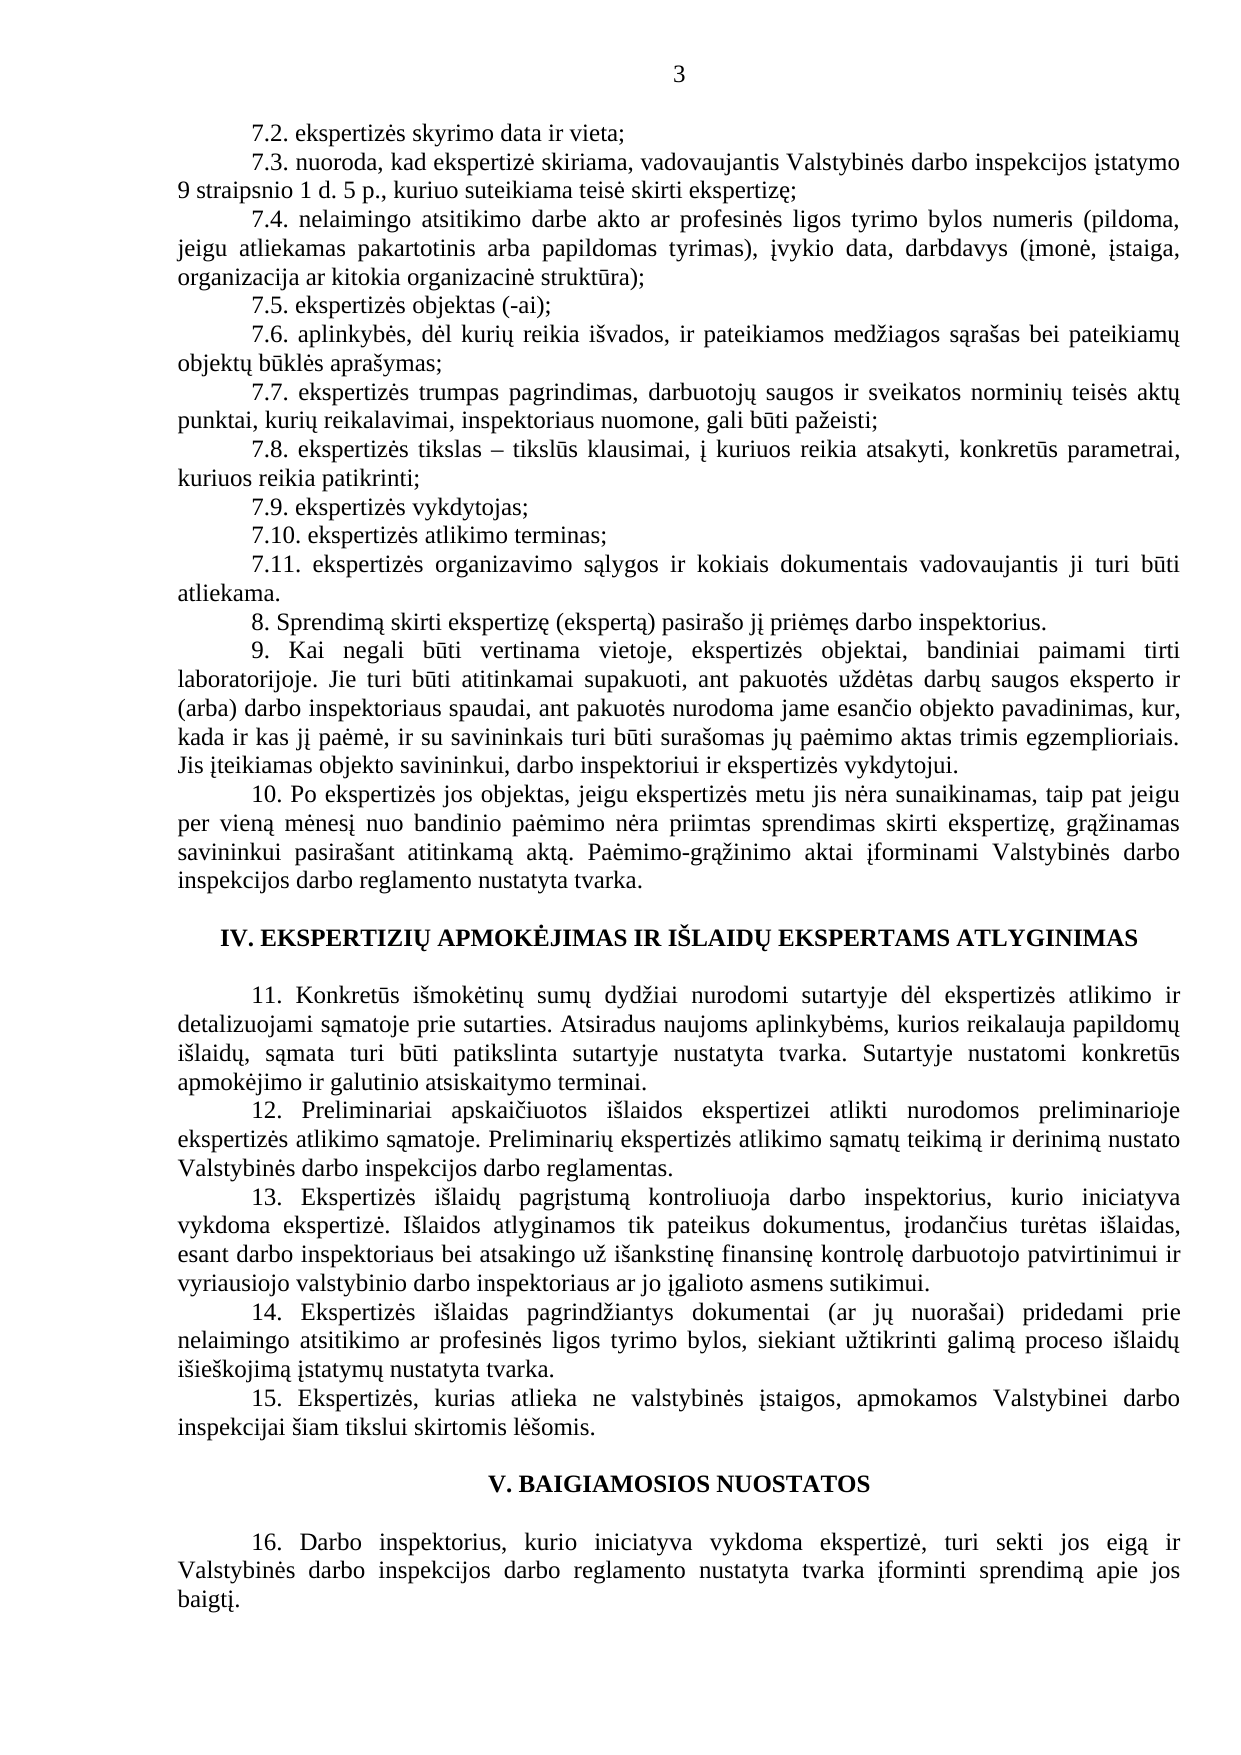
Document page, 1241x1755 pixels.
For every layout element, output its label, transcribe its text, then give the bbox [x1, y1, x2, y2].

text 7.7. ekspertizės trumpas pagrindimas, darbuotojų saugos ir sveikatos norminių teisės aktų punktai, kurių reikalavimai, inspektoriaus nuomone, gali būti pažeisti; [177, 377, 1181, 434]
text 7.11. ekspertizės organizavimo sąlygos ir kokiais dokumentais vadovaujantis ji turi būti atliekama. [177, 549, 1181, 607]
text 7.8. ekspertizės tikslas – tikslūs klausimai, į kuriuos reikia atsakyti, konkretūs parametrai, kuriuos reikia patikrinti; [177, 434, 1181, 492]
text 12. Preliminariai apskaičiuotos išlaidos ekspertizei atlikti nurodomos preliminarioje ekspertizės atlikimo sąmatoje. Preliminarių ekspertizės atlikimo sąmatų teikimą ir derinimą nustato Valstybinės darbo inspekcijos darbo reglamentas. [177, 1096, 1181, 1182]
text IV. EKSPERTIZIŲ APMOKĖJIMAS IR IŠLAIDŲ EKSPERTAMS ATLYGINIMAS [177, 923, 1181, 952]
text 15. Ekspertizės, kurias atlieka ne valstybinės įstaigos, apmokamos Valstybinei darbo inspekcijai šiam tikslui skirtomis lėšomis. [177, 1383, 1181, 1441]
text 9. Kai negali būti vertinama vietoje, ekspertizės objektai, bandiniai paimami tirti laboratorijoje. Jie turi būti atitinkamai supakuoti, ant pakuotės uždėtas darbų saugos eksperto ir (arba) darbo inspektoriaus spaudai, ant pakuotės nurodoma jame esančio objekto pavadinimas, kur, kada ir kas jį paėmė, ir su savininkais turi būti surašomas jų paėmimo aktas trimis egzemplioriais. Jis įteikiamas objekto savininkui, darbo inspektoriui ir ekspertizės vykdytojui. [177, 636, 1181, 779]
text 11. Konkretūs išmokėtinų sumų dydžiai nurodomi sutartyje dėl ekspertizės atlikimo ir detalizuojami sąmatoje prie sutarties. Atsiradus naujoms aplinkybėms, kurios reikalauja papildomų išlaidų, sąmata turi būti patikslinta sutartyje nustatyta tvarka. Sutartyje nustatomi konkretūs apmokėjimo ir galutinio atsiskaitymo terminai. [177, 981, 1181, 1096]
text 14. Ekspertizės išlaidas pagrindžiantys dokumentai (ar jų nuorašai) pridedami prie nelaimingo atsitikimo ar profesinės ligos tyrimo bylos, siekiant užtikrinti galimą proceso išlaidų išieškojimą įstatymų nustatyta tvarka. [177, 1297, 1181, 1383]
text 7.2. ekspertizės skyrimo data ir vieta; [177, 118, 1181, 147]
text 7.9. ekspertizės vykdytojas; [177, 492, 1181, 521]
text 8. Sprendimą skirti ekspertizę (ekspertą) pasirašo jį priėmęs darbo inspektorius. [177, 607, 1181, 636]
text 10. Po ekspertizės jos objektas, jeigu ekspertizės metu jis nėra sunaikinamas, taip pat jeigu per vieną mėnesį nuo bandinio paėmimo nėra priimtas sprendimas skirti ekspertizę, grąžinamas savininkui pasirašant atitinkamą aktą. Paėmimo-grąžinimo aktai įforminami Valstybinės darbo inspekcijos darbo reglamento nustatyta tvarka. [177, 779, 1181, 894]
text 7.6. aplinkybės, dėl kurių reikia išvados, ir pateikiamos medžiagos sąrašas bei pateikiamų objektų būklės aprašymas; [177, 319, 1181, 377]
text 7.5. ekspertizės objektas (-ai); [177, 291, 1181, 319]
text V. BAIGIAMOSIOS NUOSTATOS [177, 1469, 1181, 1498]
text 7.3. nuoroda, kad ekspertizė skiriama, vadovaujantis Valstybinės darbo inspekcijos įstatymo 9 straipsnio 1 d. 5 p., kuriuo suteikiama teisė skirti ekspertizę; [177, 147, 1181, 204]
text 7.4. nelaimingo atsitikimo darbe akto ar profesinės ligos tyrimo bylos numeris (pildoma, jeigu atliekamas pakartotinis arba papildomas tyrimas), įvykio data, darbdavys (įmonė, įstaiga, organizacija ar kitokia organizacinė struktūra); [177, 204, 1181, 291]
text 13. Ekspertizės išlaidų pagrįstumą kontroliuoja darbo inspektorius, kurio iniciatyva vykdoma ekspertizė. Išlaidos atlyginamos tik pateikus dokumentus, įrodančius turėtas išlaidas, esant darbo inspektoriaus bei atsakingo už išankstinę finansinę kontrolę darbuotojo patvirtinimui ir vyriausiojo valstybinio darbo inspektoriaus ar jo įgalioto asmens sutikimui. [177, 1182, 1181, 1297]
text 16. Darbo inspektorius, kurio iniciatyva vykdoma ekspertizė, turi sekti jos eigą ir Valstybinės darbo inspekcijos darbo reglamento nustatyta tvarka įforminti sprendimą apie jos baigtį. [177, 1527, 1181, 1613]
text 7.10. ekspertizės atlikimo terminas; [177, 521, 1181, 549]
